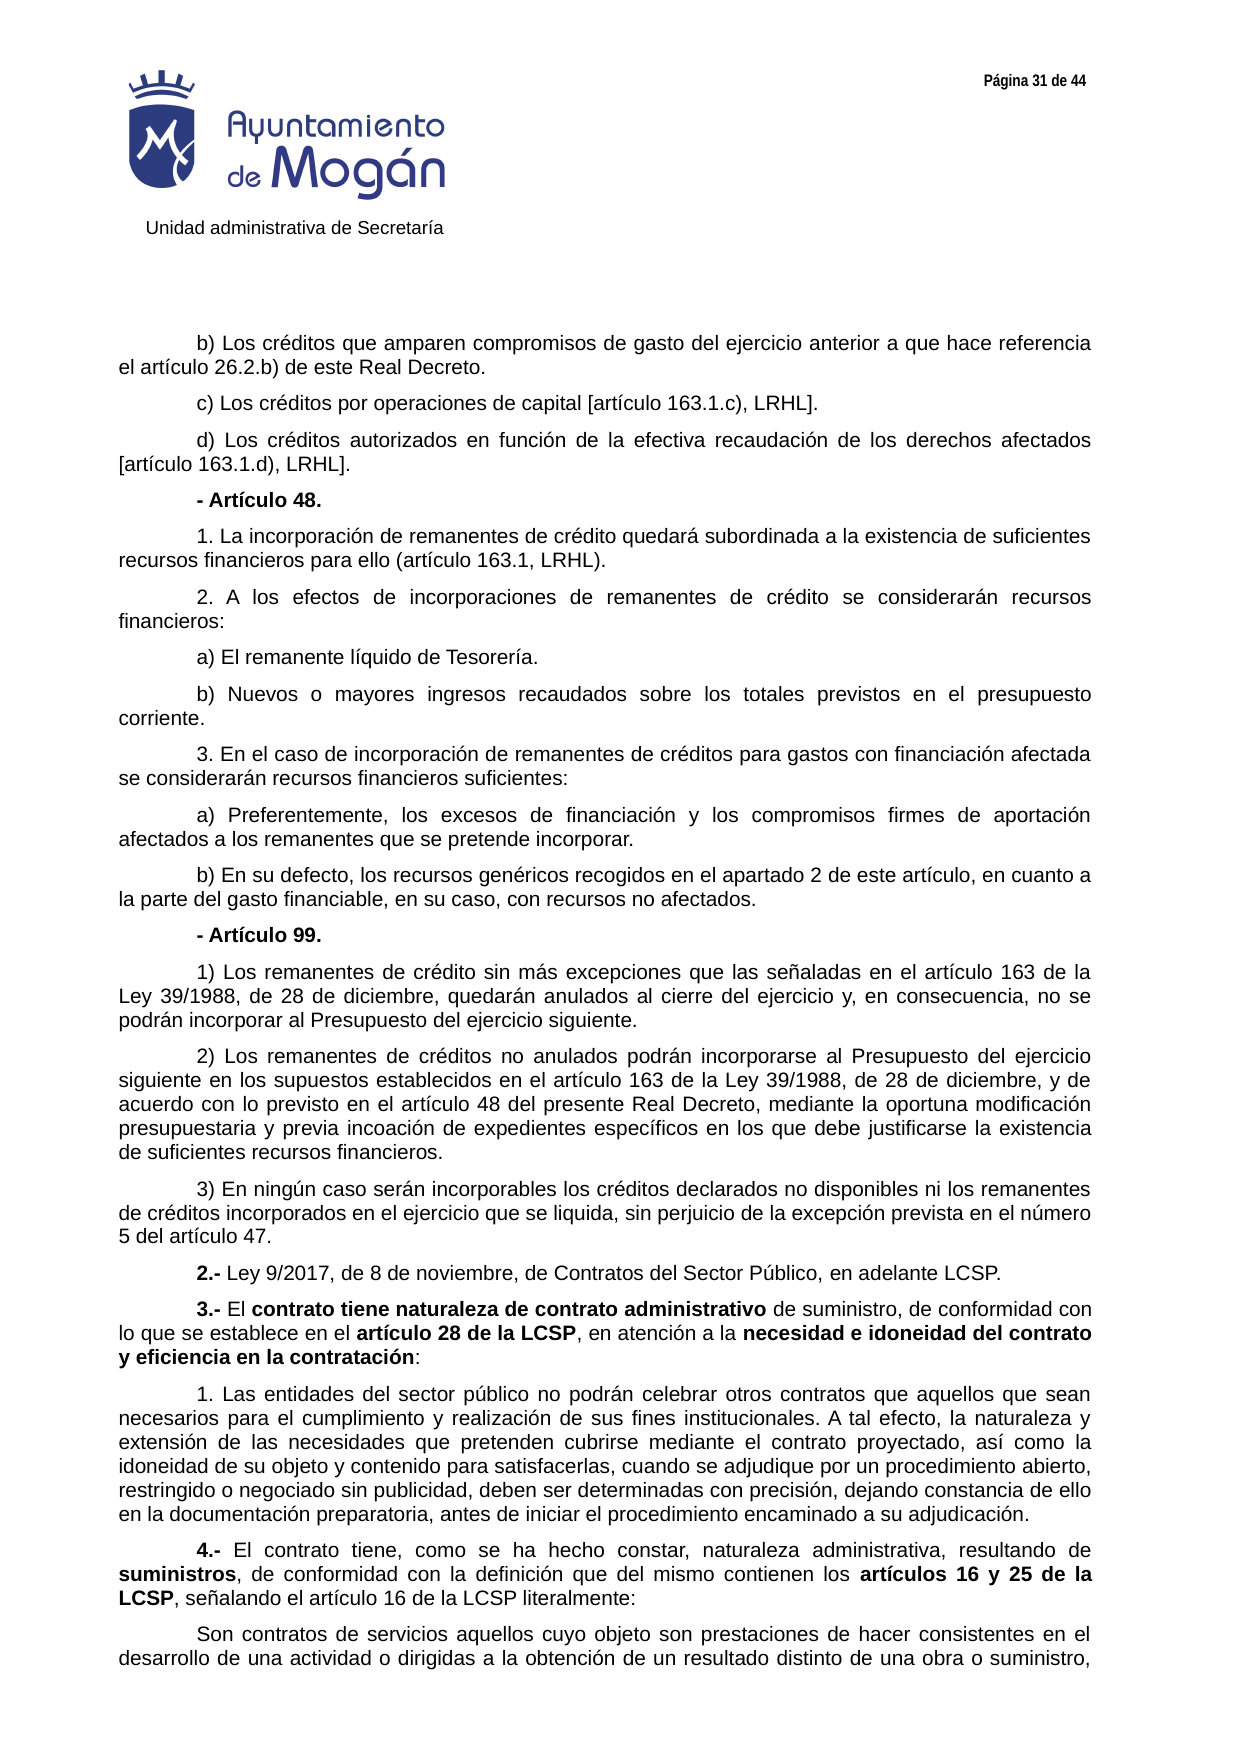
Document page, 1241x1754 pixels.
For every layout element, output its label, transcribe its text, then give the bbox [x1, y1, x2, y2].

text - Artículo 99. [118, 923, 1092, 947]
text 1. Las entidades del sector público no podrán celebrar otros contratos que aquellos que sean necesarios para el cumplimiento y realización de sus fines institucionales. A tal efecto, la naturaleza y extensión de las necesidades que pretenden cubrirse mediante el contrato proyectado, así como la idoneidad de su objeto y contenido para satisfacerlas, cuando se adjudique por un procedimiento abierto, restringido o negociado sin publicidad, deben ser determinadas con precisión, dejando constancia de ello en la documentación preparatoria, antes de iniciar el procedimiento encaminado a su adjudicación. [118, 1382, 1092, 1525]
text 2.- Ley 9/2017, de 8 de noviembre, de Contratos del Sector Público, en adelante LCSP. [118, 1261, 1092, 1285]
text 2) Los remanentes de créditos no anulados podrán incorporarse al Presupuesto del ejercicio siguiente en los supuestos establecidos en el artículo 163 de la Ley 39/1988, de 28 de diciembre, y de acuerdo con lo previsto en el artículo 48 del presente Real Decreto, mediante la oportuna modificación presupuestaria y previa incoación de expedientes específicos en los que debe justificarse la existencia de suficientes recursos financieros. [118, 1044, 1092, 1164]
text b) En su defecto, los recursos genéricos recogidos en el apartado 2 de este artículo, en cuanto a la parte del gasto financiable, en su caso, con recursos no afectados. [118, 863, 1092, 911]
text 3) En ningún caso serán incorporables los créditos declarados no disponibles ni los remanentes de créditos incorporados en el ejercicio que se liquida, sin perjuicio de la excepción prevista en el número 5 del artículo 47. [118, 1176, 1092, 1248]
picture [128, 70, 445, 206]
text 4.- El contrato tiene, como se ha hecho constar, naturaleza administrativa, resultando de suministros, de conformidad con la definición que del mismo contienen los artículos 16 y 25 de la LCSP, señalando el artículo 16 de la LCSP literalmente: [118, 1538, 1092, 1610]
text 3. En el caso de incorporación de remanentes de créditos para gastos con financiación afectada se considerarán recursos financieros suficientes: [118, 742, 1092, 790]
text 1. La incorporación de remanentes de crédito quedará subordinada a la existencia de suficientes recursos financieros para ello (artículo 163.1, LRHL). [118, 524, 1092, 572]
text d) Los créditos autorizados en función de la efectiva recaudación de los derechos afectados [artículo 163.1.d), LRHL]. [118, 427, 1092, 475]
text c) Los créditos por operaciones de capital [artículo 163.1.c), LRHL]. [118, 391, 1092, 415]
text a) El remanente líquido de Tesorería. [118, 645, 1092, 669]
text a) Preferentemente, los excesos de financiación y los compromisos firmes de aportación afectados a los remanentes que se pretende incorporar. [118, 802, 1092, 850]
text 1) Los remanentes de crédito sin más excepciones que las señaladas en el artículo 163 de la Ley 39/1988, de 28 de diciembre, quedarán anulados al cierre del ejercicio y, en consecuencia, no se podrán incorporar al Presupuesto del ejercicio siguiente. [118, 960, 1092, 1032]
text 2. A los efectos de incorporaciones de remanentes de crédito se considerarán recursos financieros: [118, 585, 1092, 633]
text Son contratos de servicios aquellos cuyo objeto son prestaciones de hacer consistentes en el desarrollo de una actividad o dirigidas a la obtención de un resultado distinto de una obra o suministro, [118, 1622, 1092, 1670]
text b) Nuevos o mayores ingresos recaudados sobre los totales previstos en el presupuesto corriente. [118, 682, 1092, 729]
text b) Los créditos que amparen compromisos de gasto del ejercicio anterior a que hace referencia el artículo 26.2.b) de este Real Decreto. [118, 331, 1092, 378]
text - Artículo 48. [118, 488, 1092, 512]
text 3.- El contrato tiene naturaleza de contrato administrativo de suministro, de conformidad con lo que se establece en el artículo 28 de la LCSP, en atención a la necesidad e idoneidad del contrato y eficiencia en la contratación: [118, 1297, 1092, 1369]
